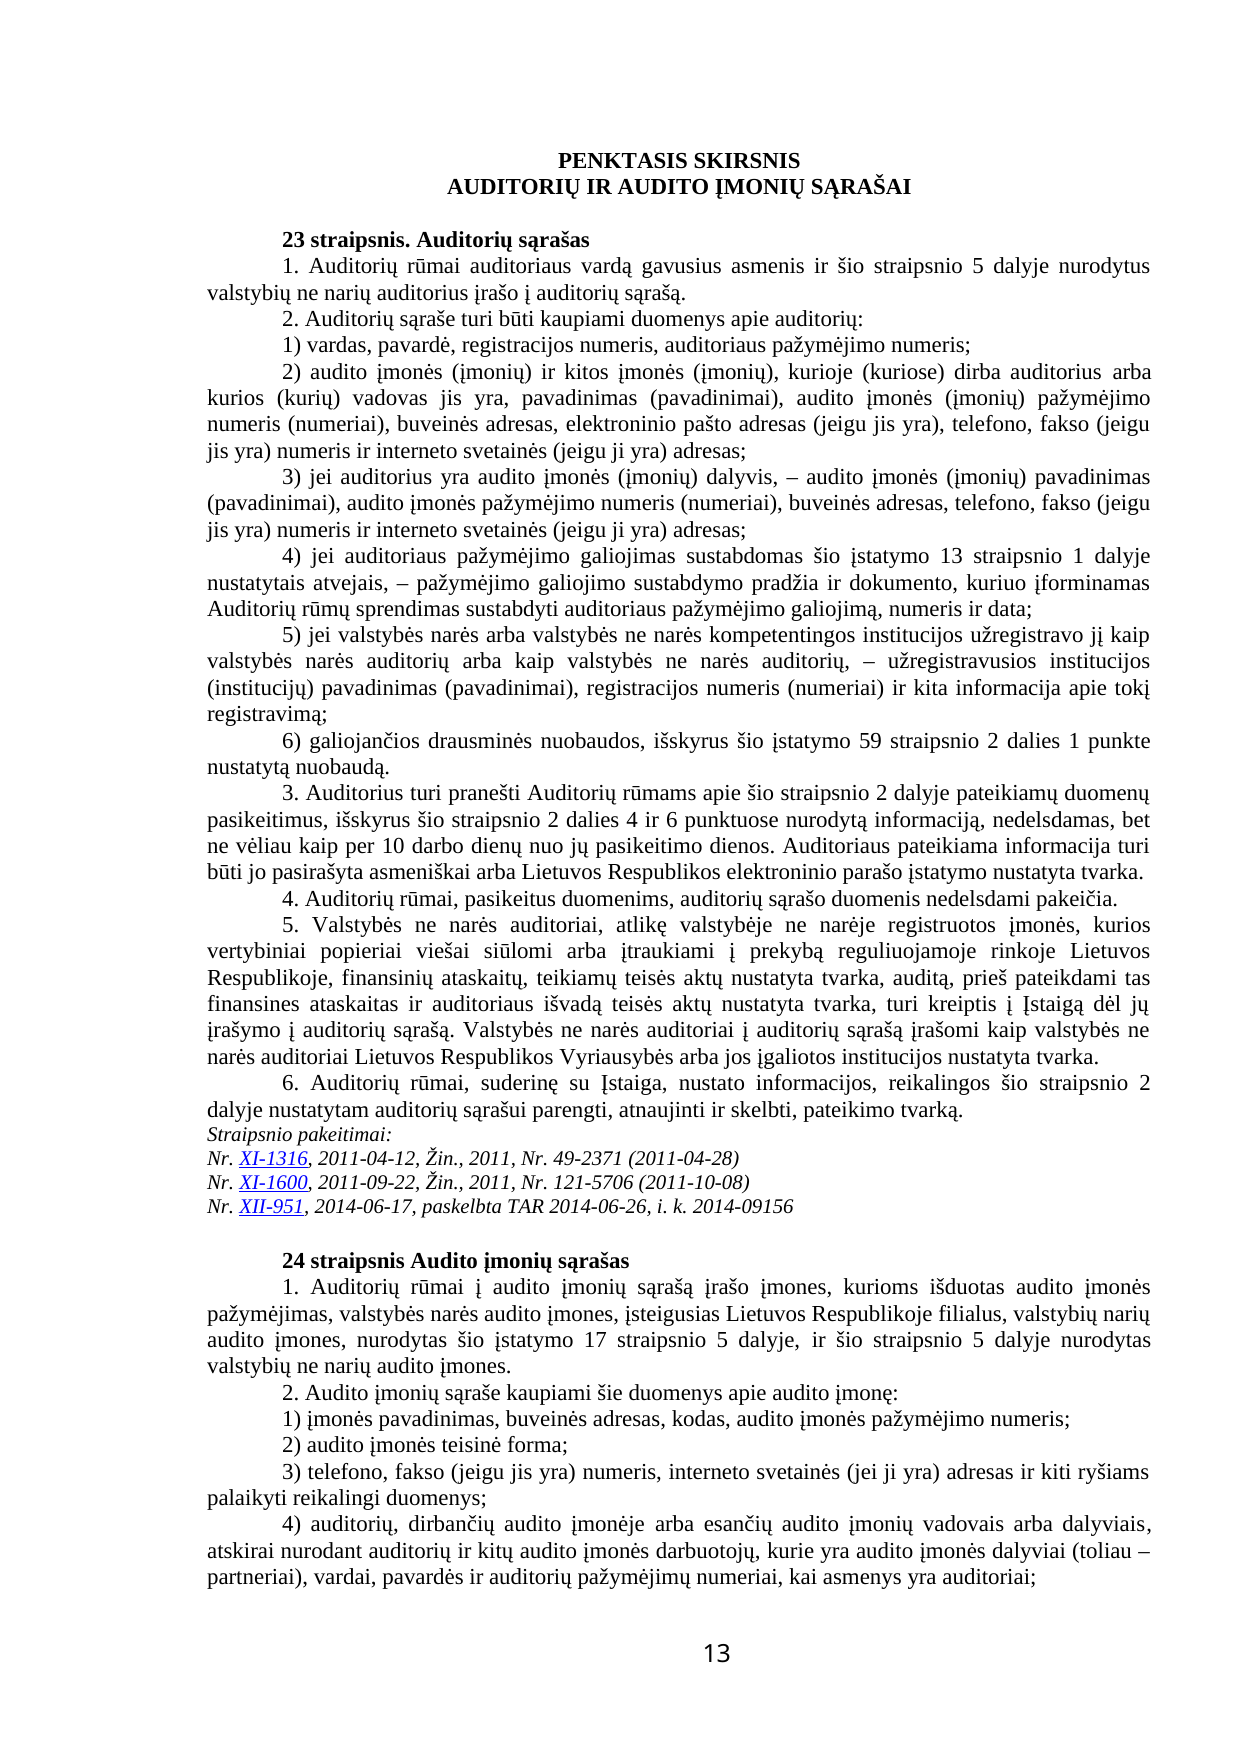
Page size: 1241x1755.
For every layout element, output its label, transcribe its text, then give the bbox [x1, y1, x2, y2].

text 1. Auditorių rūmai auditoriaus vardą gavusius asmenis ir šio straipsnio 5 dalyje nurodytus valstybių ne narių auditorius įrašo į auditorių sąrašą. [207, 252, 1152, 305]
text 2) audito įmonės teisinė forma; [207, 1431, 1152, 1458]
text 3) telefono, fakso (jeigu jis yra) numeris, interneto svetainės (jei ji yra) adresas ir kiti ryšiams palaikyti reikalingi duomenys; [207, 1458, 1152, 1511]
text Straipsnio pakeitimai: [207, 1122, 1152, 1146]
text 6) galiojančios drausminės nuobaudos, išskyrus šio įstatymo 59 straipsnio 2 dalies 1 punkte nustatytą nuobaudą. [207, 727, 1152, 779]
text 24 straipsnis Audito įmonių sąrašas [207, 1247, 1152, 1273]
text Nr. XI-1316, 2011-04-12, Žin., 2011, Nr. 49-2371 (2011-04-28) [207, 1146, 1152, 1170]
text Nr. XI-1600, 2011-09-22, Žin., 2011, Nr. 121-5706 (2011-10-08) [207, 1170, 1152, 1194]
text 1. Auditorių rūmai į audito įmonių sąrašą įrašo įmones, kurioms išduotas audito įmonės pažymėjimas, valstybės narės audito įmones, įsteigusias Lietuvos Respublikoje filialus, valstybių narių audito įmones, nurodytas šio įstatymo 17 straipsnio 5 dalyje, ir šio straipsnio 5 dalyje nurodytas valstybių ne narių audito įmones. [207, 1273, 1152, 1379]
text 6. Auditorių rūmai, suderinę su Įstaiga, nustato informacijos, reikalingos šio straipsnio 2 dalyje nustatytam auditorių sąrašui parengti, atnaujinti ir skelbti, pateikimo tvarką. [207, 1069, 1152, 1122]
text AUDITORIŲ IR AUDITO ĮMONIŲ SĄRAŠAI [207, 173, 1152, 199]
text 2) audito įmonės (įmonių) ir kitos įmonės (įmonių), kurioje (kuriose) dirba auditorius arba kurios (kurių) vadovas jis yra, pavadinimas (pavadinimai), audito įmonės (įmonių) pažymėjimo numeris (numeriai), buveinės adresas, elektroninio pašto adresas (jeigu jis yra), telefono, fakso (jeigu jis yra) numeris ir interneto svetainės (jeigu ji yra) adresas; [207, 358, 1152, 463]
text 5. Valstybės ne narės auditoriai, atlikę valstybėje ne narėje registruotos įmonės, kurios vertybiniai popieriai viešai siūlomi arba įtraukiami į prekybą reguliuojamoje rinkoje Lietuvos Respublikoje, finansinių ataskaitų, teikiamų teisės aktų nustatyta tvarka, auditą, prieš pateikdami tas finansines ataskaitas ir auditoriaus išvadą teisės aktų nustatyta tvarka, turi kreiptis į Įstaigą dėl jų įrašymo į auditorių sąrašą. Valstybės ne narės auditoriai į auditorių sąrašą įrašomi kaip valstybės ne narės auditoriai Lietuvos Respublikos Vyriausybės arba jos įgaliotos institucijos nustatyta tvarka. [207, 911, 1152, 1069]
text 4. Auditorių rūmai, pasikeitus duomenims, auditorių sąrašo duomenis nedelsdami pakeičia. [207, 885, 1152, 911]
text 5) jei valstybės narės arba valstybės ne narės kompetentingos institucijos užregistravo jį kaip valstybės narės auditorių arba kaip valstybės ne narės auditorių, – užregistravusios institucijos (institucijų) pavadinimas (pavadinimai), registracijos numeris (numeriai) ir kita informacija apie tokį registravimą; [207, 621, 1152, 727]
text 4) jei auditoriaus pažymėjimo galiojimas sustabdomas šio įstatymo 13 straipsnio 1 dalyje nustatytais atvejais, – pažymėjimo galiojimo sustabdymo pradžia ir dokumento, kuriuo įforminamas Auditorių rūmų sprendimas sustabdyti auditoriaus pažymėjimo galiojimą, numeris ir data; [207, 542, 1152, 621]
text 3. Auditorius turi pranešti Auditorių rūmams apie šio straipsnio 2 dalyje pateikiamų duomenų pasikeitimus, išskyrus šio straipsnio 2 dalies 4 ir 6 punktuose nurodytą informaciją, nedelsdamas, bet ne vėliau kaip per 10 darbo dienų nuo jų pasikeitimo dienos. Auditoriaus pateikiama informacija turi būti jo pasirašyta asmeniškai arba Lietuvos Respublikos elektroninio parašo įstatymo nustatyta tvarka. [207, 779, 1152, 885]
text PENKTASIS SKIRSNIS [207, 147, 1152, 173]
text 2. Audito įmonių sąraše kaupiami šie duomenys apie audito įmonę: [207, 1379, 1152, 1405]
text 23 straipsnis. Auditorių sąrašas [207, 226, 1152, 252]
text 1) įmonės pavadinimas, buveinės adresas, kodas, audito įmonės pažymėjimo numeris; [207, 1405, 1152, 1431]
text 4) auditorių, dirbančių audito įmonėje arba esančių audito įmonių vadovais arba dalyviais, atskirai nurodant auditorių ir kitų audito įmonės darbuotojų, kurie yra audito įmonės dalyviai (toliau – partneriai), vardai, pavardės ir auditorių pažymėjimų numeriai, kai asmenys yra auditoriai; [207, 1511, 1152, 1589]
text 3) jei auditorius yra audito įmonės (įmonių) dalyvis, – audito įmonės (įmonių) pavadinimas (pavadinimai), audito įmonės pažymėjimo numeris (numeriai), buveinės adresas, telefono, fakso (jeigu jis yra) numeris ir interneto svetainės (jeigu ji yra) adresas; [207, 463, 1152, 542]
text 2. Auditorių sąraše turi būti kaupiami duomenys apie auditorių: [207, 305, 1152, 331]
text 1) vardas, pavardė, registracijos numeris, auditoriaus pažymėjimo numeris; [207, 331, 1152, 358]
text Nr. XII-951, 2014-06-17, paskelbta TAR 2014-06-26, i. k. 2014-09156 [207, 1194, 1152, 1218]
